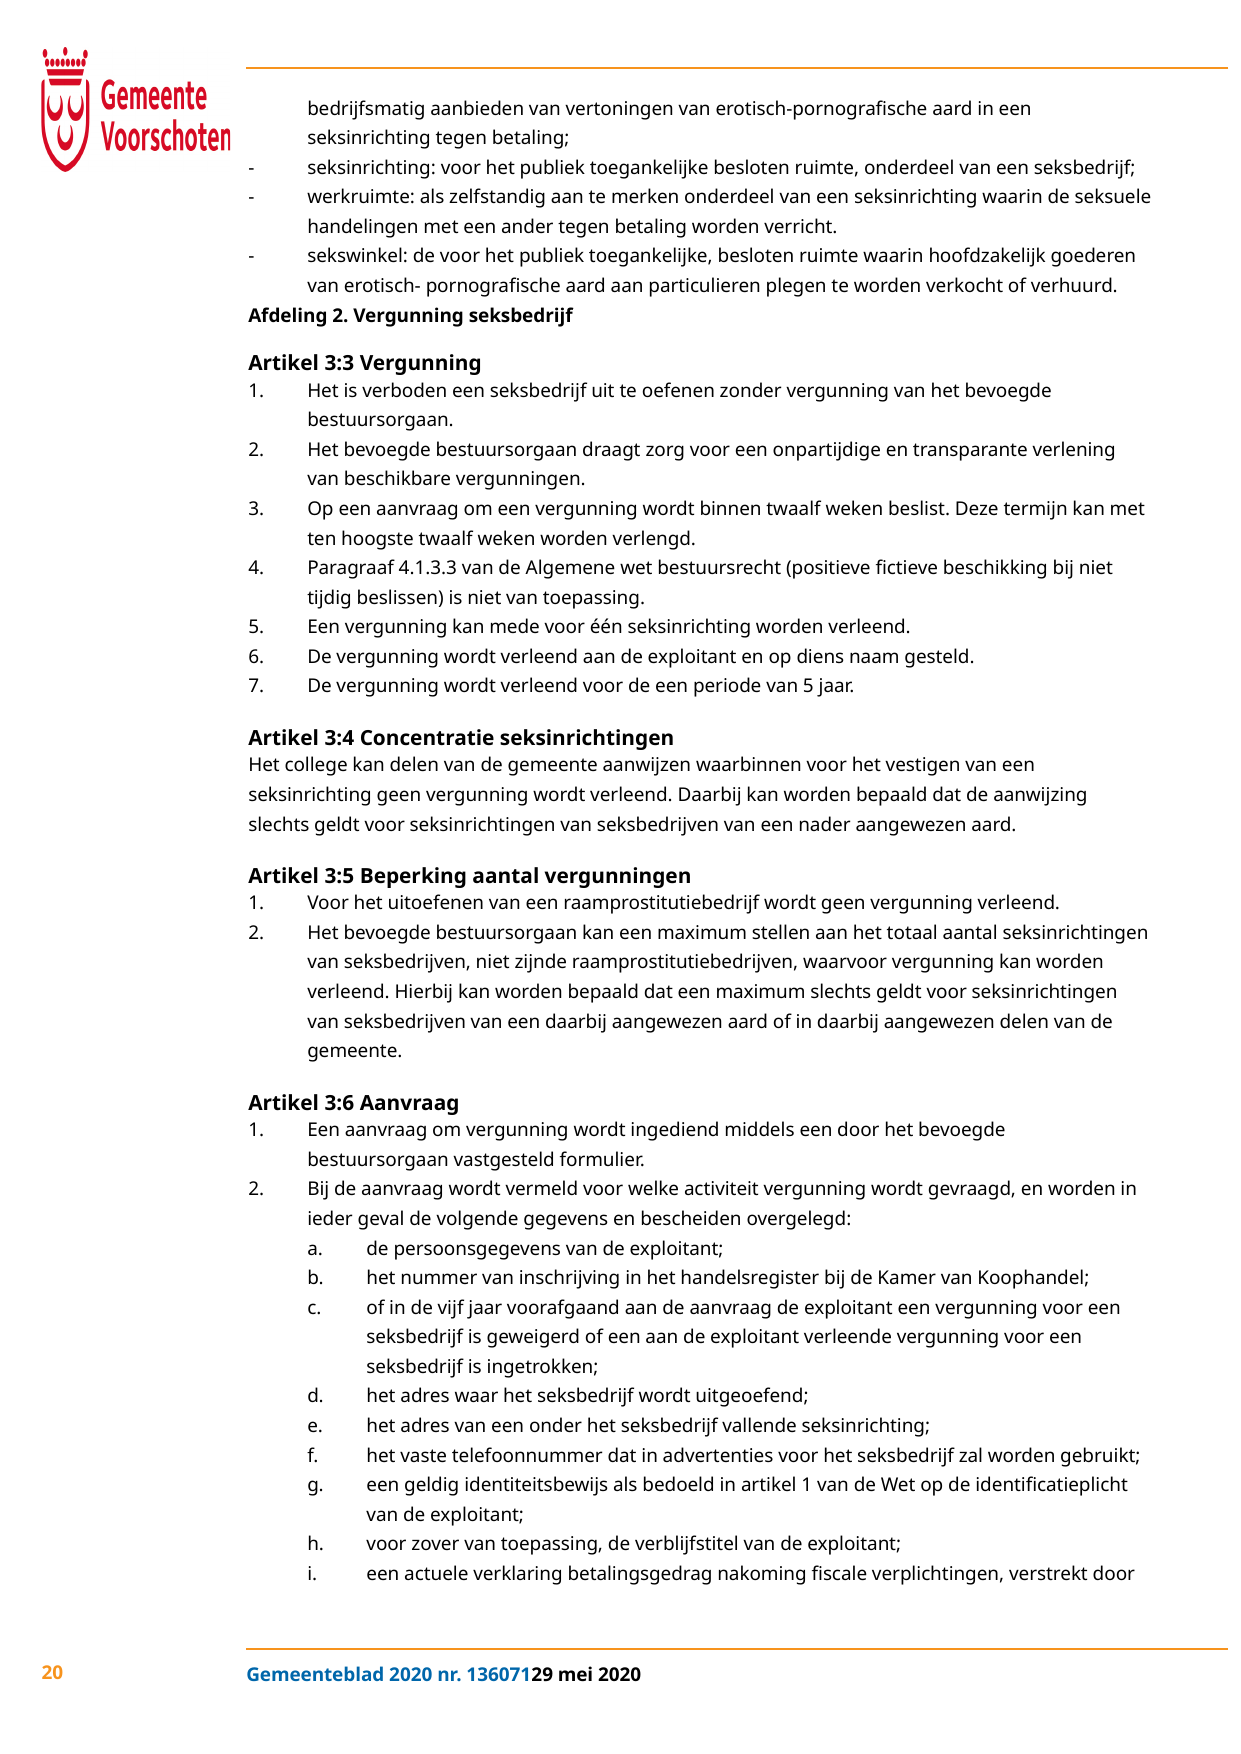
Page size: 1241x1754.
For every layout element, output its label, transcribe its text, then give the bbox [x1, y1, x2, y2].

list het vaste telefoonnummer dat in advertenties voor het seksbedrijf zal worden gebruikt; [307, 1442, 1152, 1467]
list Paragraaf 4.1.3.3 van de Algemene wet bestuursrecht (positieve fictieve beschikking bij niet tijdig beslissen) is niet van toepassing. [248, 554, 1152, 610]
picture [41, 47, 231, 172]
list Het is verboden een seksbedrijf uit te oefenen zonder vergunning van het bevoegde bestuursorgaan. [248, 377, 1152, 432]
list een actuele verklaring betalingsgedrag nakoming fiscale verplichtingen, verstrekt door [307, 1560, 1152, 1586]
list Een aanvraag om vergunning wordt ingediend middels een door het bevoegde bestuursorgaan vastgesteld formulier. [248, 1116, 1152, 1172]
list Het bevoegde bestuursorgaan kan een maximum stellen aan het totaal aantal seksinrichtingen van seksbedrijven, niet zijnde raamprostitutiebedrijven, waarvoor vergunning kan worden verleend. Hierbij kan worden bepaald dat een maximum slechts geldt voor seksinrichtingen van seksbedrijven van een daarbij aangewezen aard of in daarbij aangewezen delen van de gemeente. [248, 919, 1152, 1063]
list Bij de aanvraag wordt vermeld voor welke activiteit vergunning wordt gevraagd, en worden in ieder geval de volgende gegevens en bescheiden overgelegd: [248, 1176, 1152, 1231]
text Afdeling 2. Vergunning seksbedrijf [248, 302, 1152, 328]
text Het college kan delen van de gemeente aanwijzen waarbinnen voor het vestigen van een seksinrichting geen vergunning wordt verleend. Daarbij kan worden bepaald dat de aanwijzing slechts geldt voor seksinrichtingen van seksbedrijven van een nader aangewezen aard. [248, 752, 1152, 836]
list Op een aanvraag om een vergunning wordt binnen twaalf weken beslist. Deze termijn kan met ten hoogste twaalf weken worden verlengd. [248, 495, 1152, 551]
list het nummer van inschrijving in het handelsregister bij de Kamer van Koophandel; [307, 1264, 1152, 1290]
list Voor het uitoefenen van een raamprostitutiebedrijf wordt geen vergunning verleend. [248, 889, 1152, 915]
list De vergunning wordt verleend aan de exploitant en op diens naam gesteld. [248, 643, 1152, 669]
text Artikel 3:5 Beperking aantal vergunningen [248, 861, 1152, 889]
list de persoonsgegevens van de exploitant; [307, 1235, 1152, 1260]
text Artikel 3:3 Vergunning [248, 348, 1152, 377]
text Artikel 3:4 Concentratie seksinrichtingen [248, 723, 1152, 752]
list De vergunning wordt verleend voor de een periode van 5 jaar. [248, 673, 1152, 698]
list het adres van een onder het seksbedrijf vallende seksinrichting; [307, 1412, 1152, 1438]
list seksinrichting: voor het publiek toegankelijke besloten ruimte, onderdeel van een seksbedrijf; [248, 154, 1152, 180]
list Het bevoegde bestuursorgaan draagt zorg voor een onpartijdige en transparante verlening van beschikbare vergunningen. [248, 436, 1152, 491]
text Artikel 3:6 Aanvraag [248, 1088, 1152, 1116]
list werkruimte: als zelfstandig aan te merken onderdeel van een seksinrichting waarin de seksuele handelingen met een ander tegen betaling worden verricht. [248, 183, 1152, 239]
list voor zover van toepassing, de verblijfstitel van de exploitant; [307, 1531, 1152, 1556]
list het adres waar het seksbedrijf wordt uitgeoefend; [307, 1383, 1152, 1408]
list bedrijfsmatig aanbieden van vertoningen van erotisch-pornografische aard in een seksinrichting tegen betaling; [248, 95, 1152, 150]
list sekswinkel: de voor het publiek toegankelijke, besloten ruimte waarin hoofdzakelijk goederen van erotisch- pornografische aard aan particulieren plegen te worden verkocht of verhuurd. [248, 243, 1152, 298]
list of in de vijf jaar voorafgaand aan de aanvraag de exploitant een vergunning voor een seksbedrijf is geweigerd of een aan de exploitant verleende vergunning voor een seksbedrijf is ingetrokken; [307, 1294, 1152, 1379]
list Een vergunning kan mede voor één seksinrichting worden verleend. [248, 613, 1152, 639]
list een geldig identiteitsbewijs als bedoeld in artikel 1 van de Wet op de identificatieplicht van de exploitant; [307, 1471, 1152, 1527]
